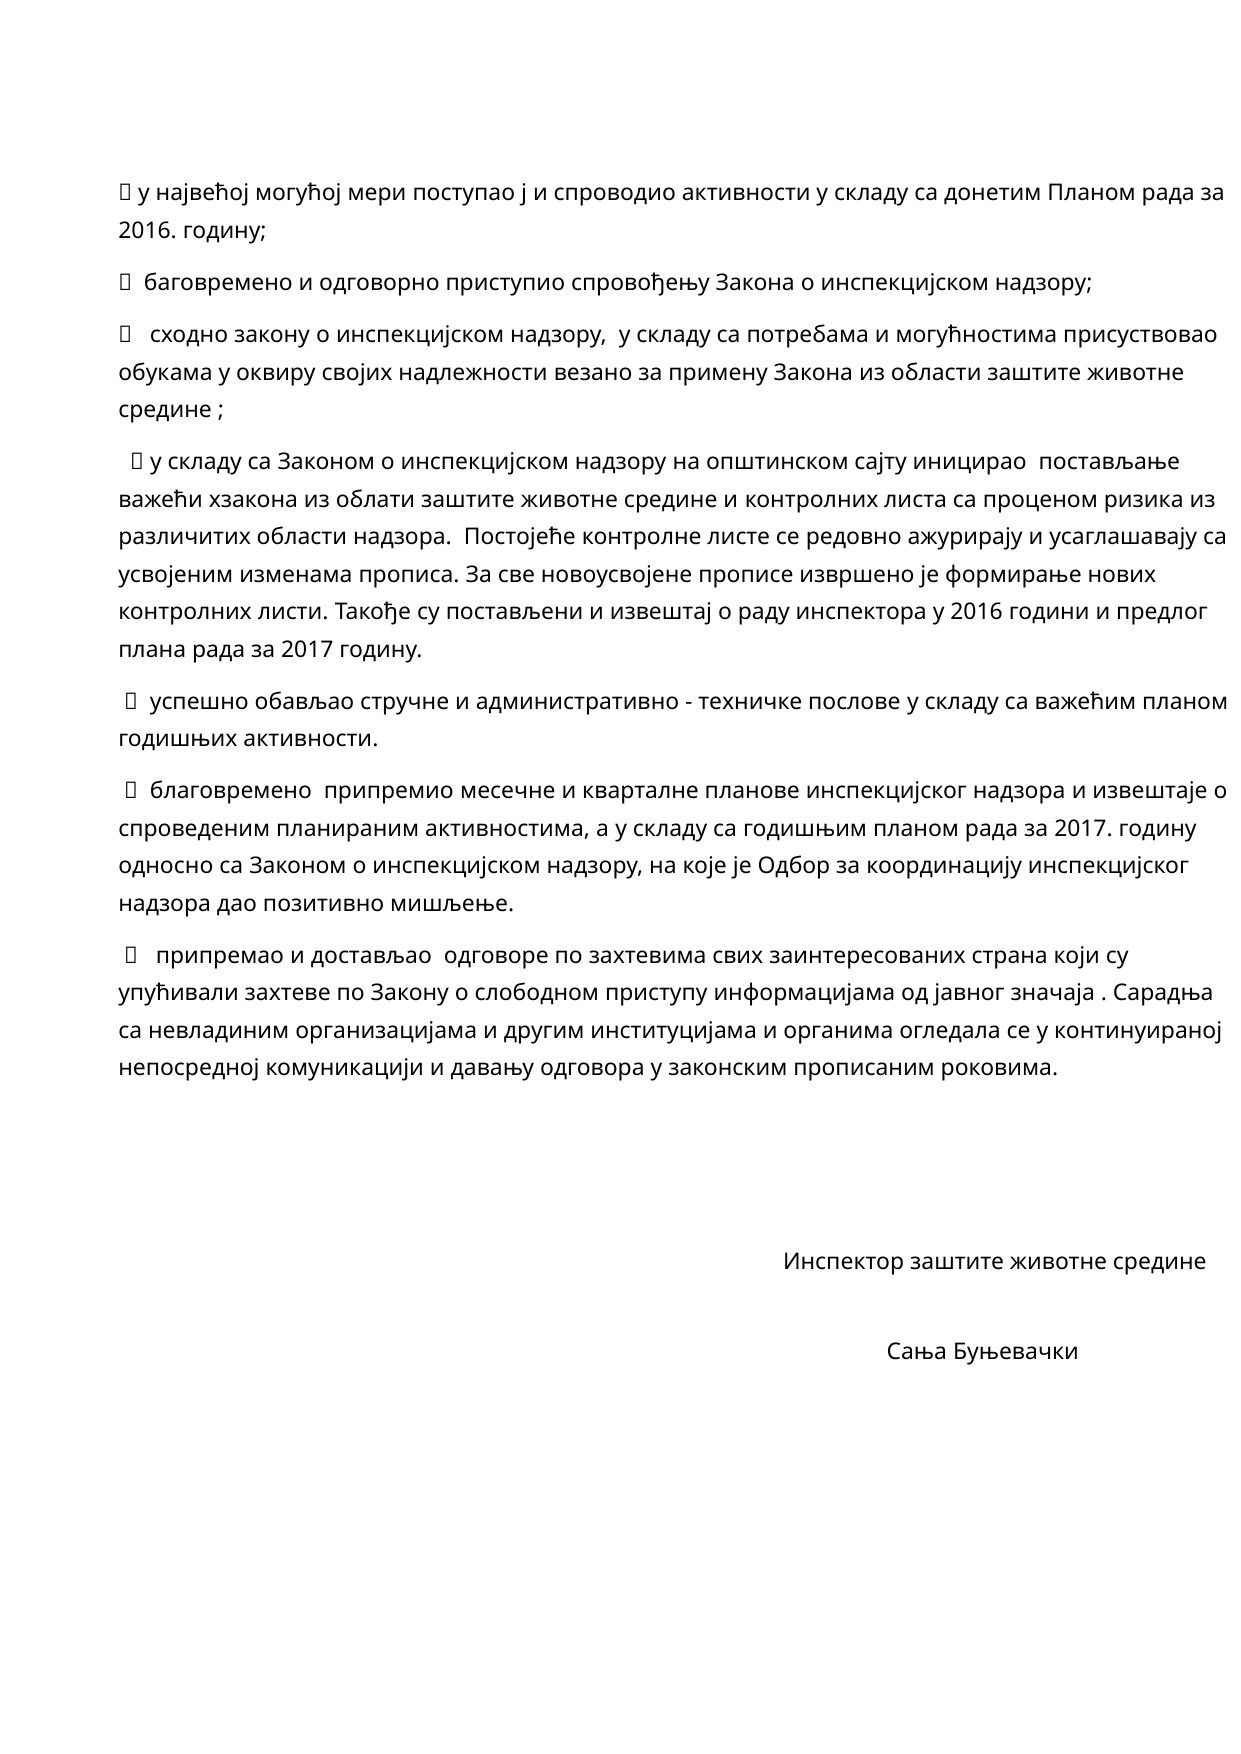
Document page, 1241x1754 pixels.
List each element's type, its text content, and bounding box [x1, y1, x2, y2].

text  у највећој могућој мери поступао ј и спроводио активности у складу са донетим Планом рада за 2016. годину; [118, 176, 1240, 245]
text  припремао и достављао одговоре по захтевима свих заинтересованих страна који су упућивали захтеве по Закону о слободном приступу информацијама од јавног значаја . Сарадња са невладиним организацијама и другим институцијама и органима огледала се у континуираној непосредној комуникацији и давању одговора у законским прописаним роковима. [118, 939, 1240, 1083]
text Инспектор заштите животне средине [118, 1208, 1240, 1276]
text  благовремено припремио месечне и кварталне планове инспекцијског надзора и извештаје о спроведеним планираним активностима, а у складу са годишњим планом рада за 2017. годину односно са Законом о инспекцијском надзору, на које је Одбор за координацију инспекцијског надзора дао позитивно мишљење. [118, 774, 1240, 918]
text  сходно закону о инспекцијском надзору, у складу са потребама и могућностима присуствовао обукама у оквиру својих надлежности везано за примену Закона из области заштите животне средине ; [118, 318, 1240, 424]
text  баговремено и одговорно приступио спровођењу Закона о инспекцијском надзору; [118, 266, 1240, 297]
text  у складу са Законом о инспекцијском надзору на општинском сајту иницирао постављање важећи хзакона из облати заштите животне средине и контролних листа са проценом ризика из различитих области надзора. Постојеће контролне листе се редовно ажурирају и усаглашавају са усвојеним изменама прописа. За све новоусвојене прописе извршено је формирање нових контролних листи. Такође су постављени и извештај о раду инспектора у 2016 години и предлог плана рада за 2017 годину. [118, 445, 1240, 664]
text Сања Буњевачки [118, 1297, 1240, 1366]
text  успешно обављао стручне и административно - техничке послове у складу са важећим планом годишњих активности. [118, 685, 1240, 753]
